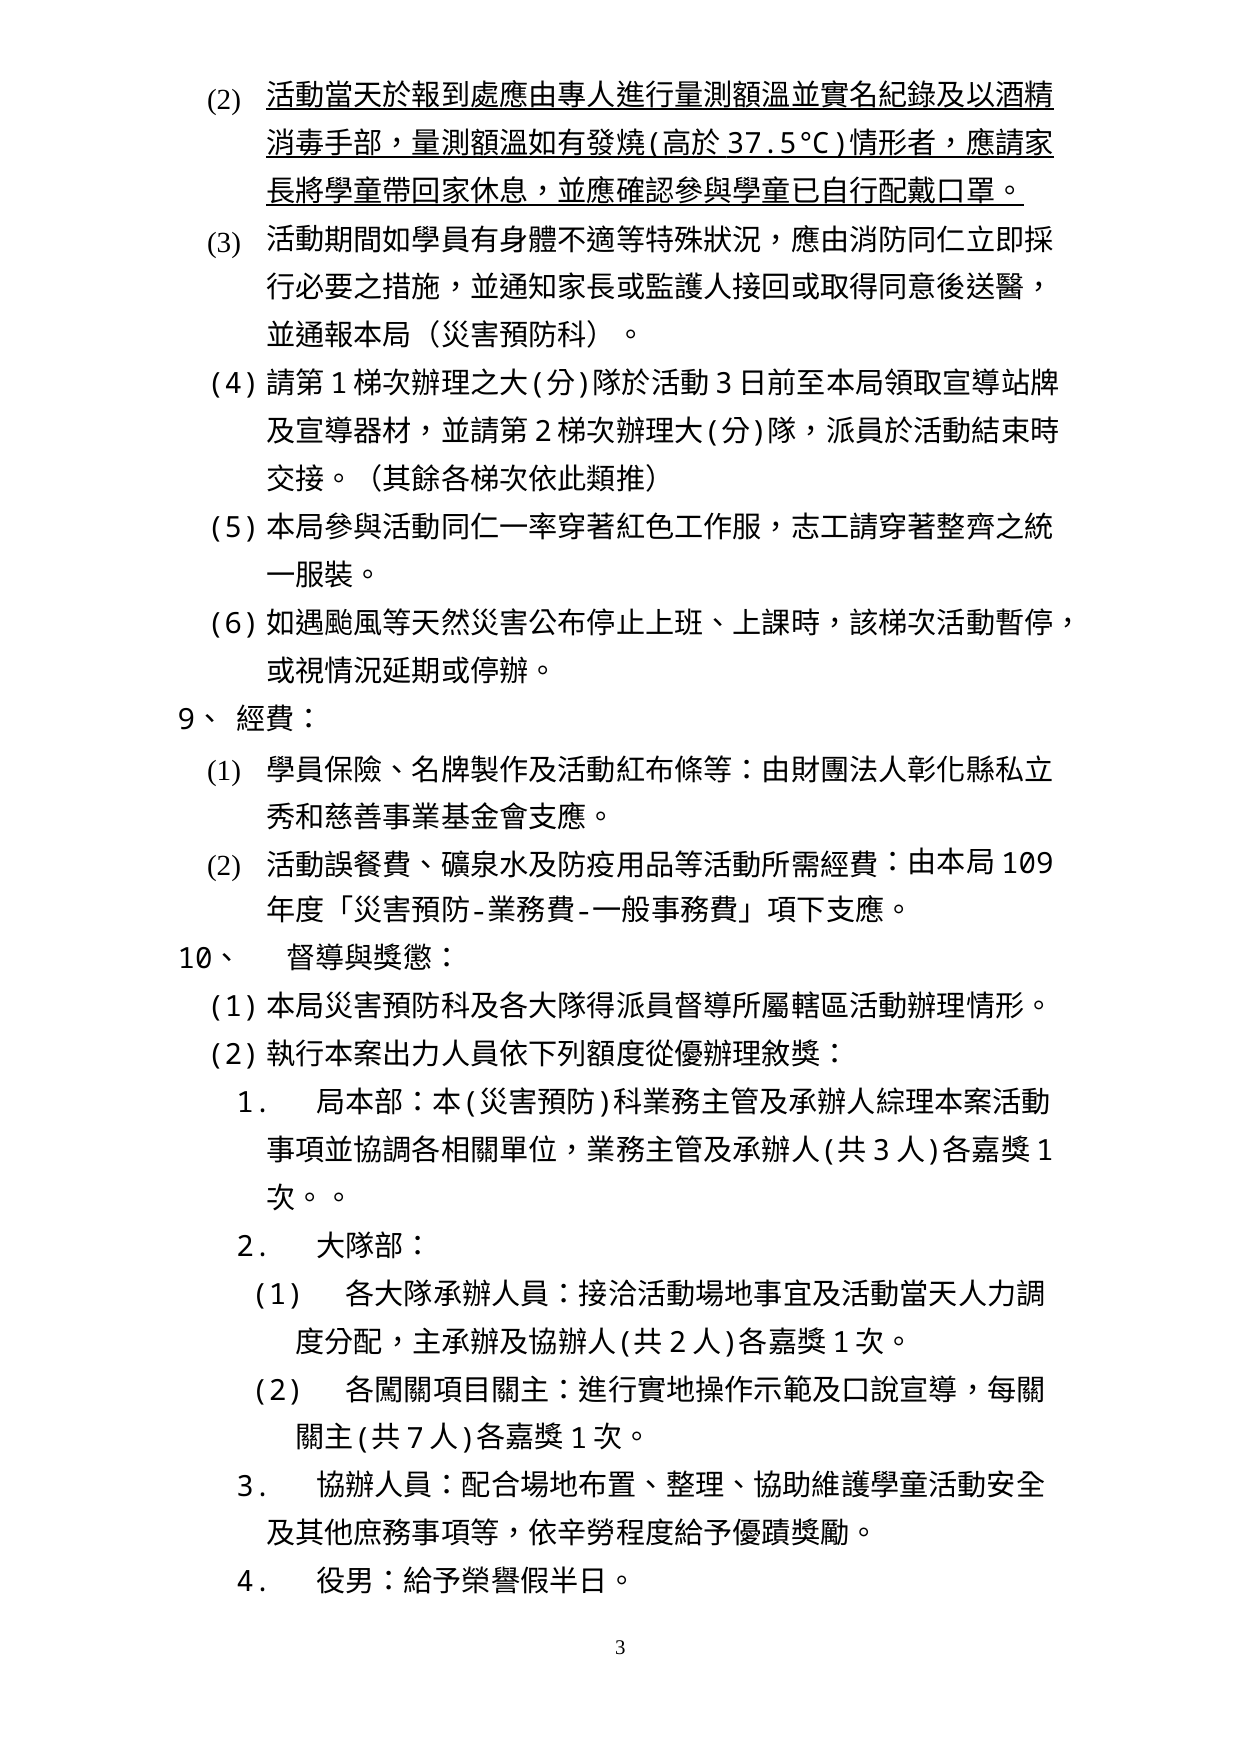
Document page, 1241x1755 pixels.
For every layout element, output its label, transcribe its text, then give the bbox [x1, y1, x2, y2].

list 活動誤餐費、礦泉水及防疫用品等活動所需經費：由本局109年度「災害預防-業務費-一般事務費」項下支應。 [207, 837, 1063, 933]
list 如遇颱風等天然災害公布停止上班、上課時，該梯次活動暫停，或視情況延期或停辦。 [207, 598, 1063, 694]
list 大隊部： [236, 1221, 1063, 1269]
list 役男：給予榮譽假半日。 [236, 1556, 1063, 1604]
list 學員保險、名牌製作及活動紅布條等：由財團法人彰化縣私立秀和慈善事業基金會支應。 [207, 742, 1063, 837]
list 請第1梯次辦理之大(分)隊於活動3日前至本局領取宣導站牌及宣導器材，並請第2梯次辦理大(分)隊，派員於活動結束時交接。（其餘各梯次依此類推） [207, 358, 1063, 502]
list 督導與獎懲： [177, 933, 1063, 981]
list 本局災害預防科及各大隊得派員督導所屬轄區活動辦理情形。 [207, 981, 1063, 1029]
list 執行本案出力人員依下列額度從優辦理敘獎： [207, 1029, 1063, 1077]
list 協辦人員：配合場地布置、整理、協助維護學童活動安全及其他庶務事項等，依辛勞程度給予優蹟獎勵。 [236, 1460, 1063, 1556]
list 各大隊承辦人員：接洽活動場地事宜及活動當天人力調度分配，主承辦及協辦人(共2人)各嘉獎1次。 [251, 1269, 1063, 1364]
list 各闖關項目關主：進行實地操作示範及口說宣導，每關關主(共7人)各嘉獎1次。 [251, 1364, 1063, 1460]
list 活動期間如學員有身體不適等特殊狀況，應由消防同仁立即採行必要之措施，並通知家長或監護人接回或取得同意後送醫，並通報本局（災害預防科）。 [207, 214, 1063, 358]
list 活動當天於報到處應由專人進行量測額溫並實名紀錄及以酒精消毒手部，量測額溫如有發燒(高於37.5℃)情形者，應請家長將學童帶回家休息，並應確認參與學童已自行配戴口罩。 [207, 71, 1063, 214]
list 經費： [177, 694, 1063, 742]
list 局本部：本(災害預防)科業務主管及承辦人綜理本案活動事項並協調各相關單位，業務主管及承辦人(共3人)各嘉獎1次。。 [236, 1077, 1063, 1221]
list 本局參與活動同仁一率穿著紅色工作服，志工請穿著整齊之統一服裝。 [207, 502, 1063, 598]
